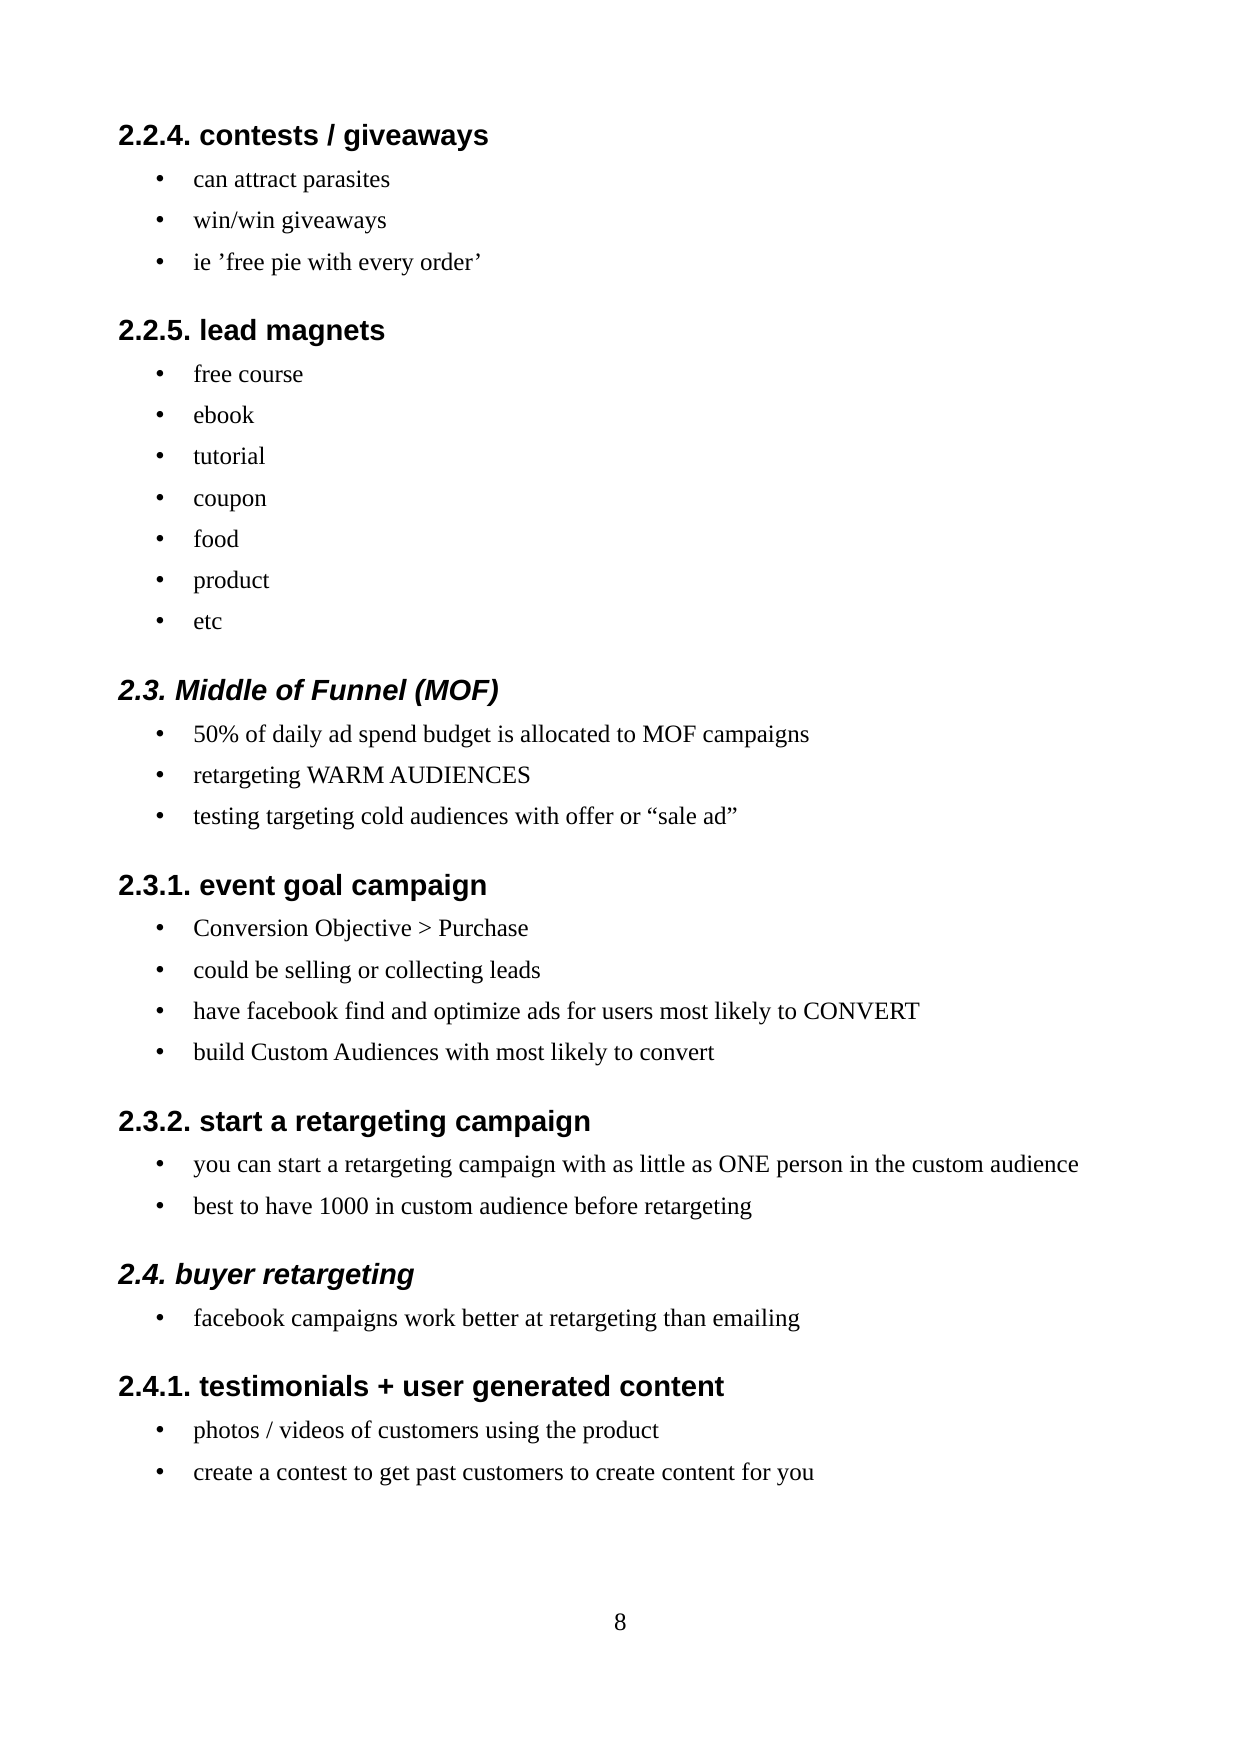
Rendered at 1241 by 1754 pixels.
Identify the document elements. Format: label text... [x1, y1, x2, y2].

list 50% of daily ad spend budget is allocated to MOF campaigns [156, 719, 1122, 747]
subtitle contests / giveaways [118, 118, 1122, 152]
list can attract parasites [156, 164, 1122, 193]
list win/win giveaways [156, 205, 1122, 234]
subtitle event goal campaign [118, 867, 1122, 901]
list product [156, 565, 1122, 594]
list free course [156, 359, 1122, 388]
list ebook [156, 400, 1122, 429]
list ie ’free pie with every order’ [156, 247, 1122, 275]
list testing targeting cold audiences with offer or “sale ad” [156, 801, 1122, 830]
list Conversion Objective > Purchase [156, 913, 1122, 942]
list food [156, 524, 1122, 553]
list build Custom Audiences with most likely to convert [156, 1037, 1122, 1066]
subtitle lead magnets [118, 313, 1122, 346]
list best to have 1000 in custom audience before retargeting [156, 1191, 1122, 1219]
subtitle Middle of Funnel (MOF) [118, 673, 1122, 706]
list create a contest to get past customers to create content for you [156, 1457, 1122, 1485]
subtitle buyer retargeting [118, 1257, 1122, 1291]
list facebook campaigns work better at retargeting than emailing [156, 1303, 1122, 1332]
list tutorial [156, 441, 1122, 470]
list etc [156, 606, 1122, 635]
list coupon [156, 483, 1122, 511]
list retargeting WARM AUDIENCES [156, 760, 1122, 789]
list photos / videos of customers using the product [156, 1415, 1122, 1444]
subtitle start a retargeting campaign [118, 1103, 1122, 1137]
list you can start a retargeting campaign with as little as ONE person in the custom audience [156, 1149, 1122, 1178]
list could be selling or collecting leads [156, 955, 1122, 983]
subtitle testimonials + user generated content [118, 1369, 1122, 1403]
list have facebook find and optimize ads for users most likely to CONVERT [156, 996, 1122, 1025]
